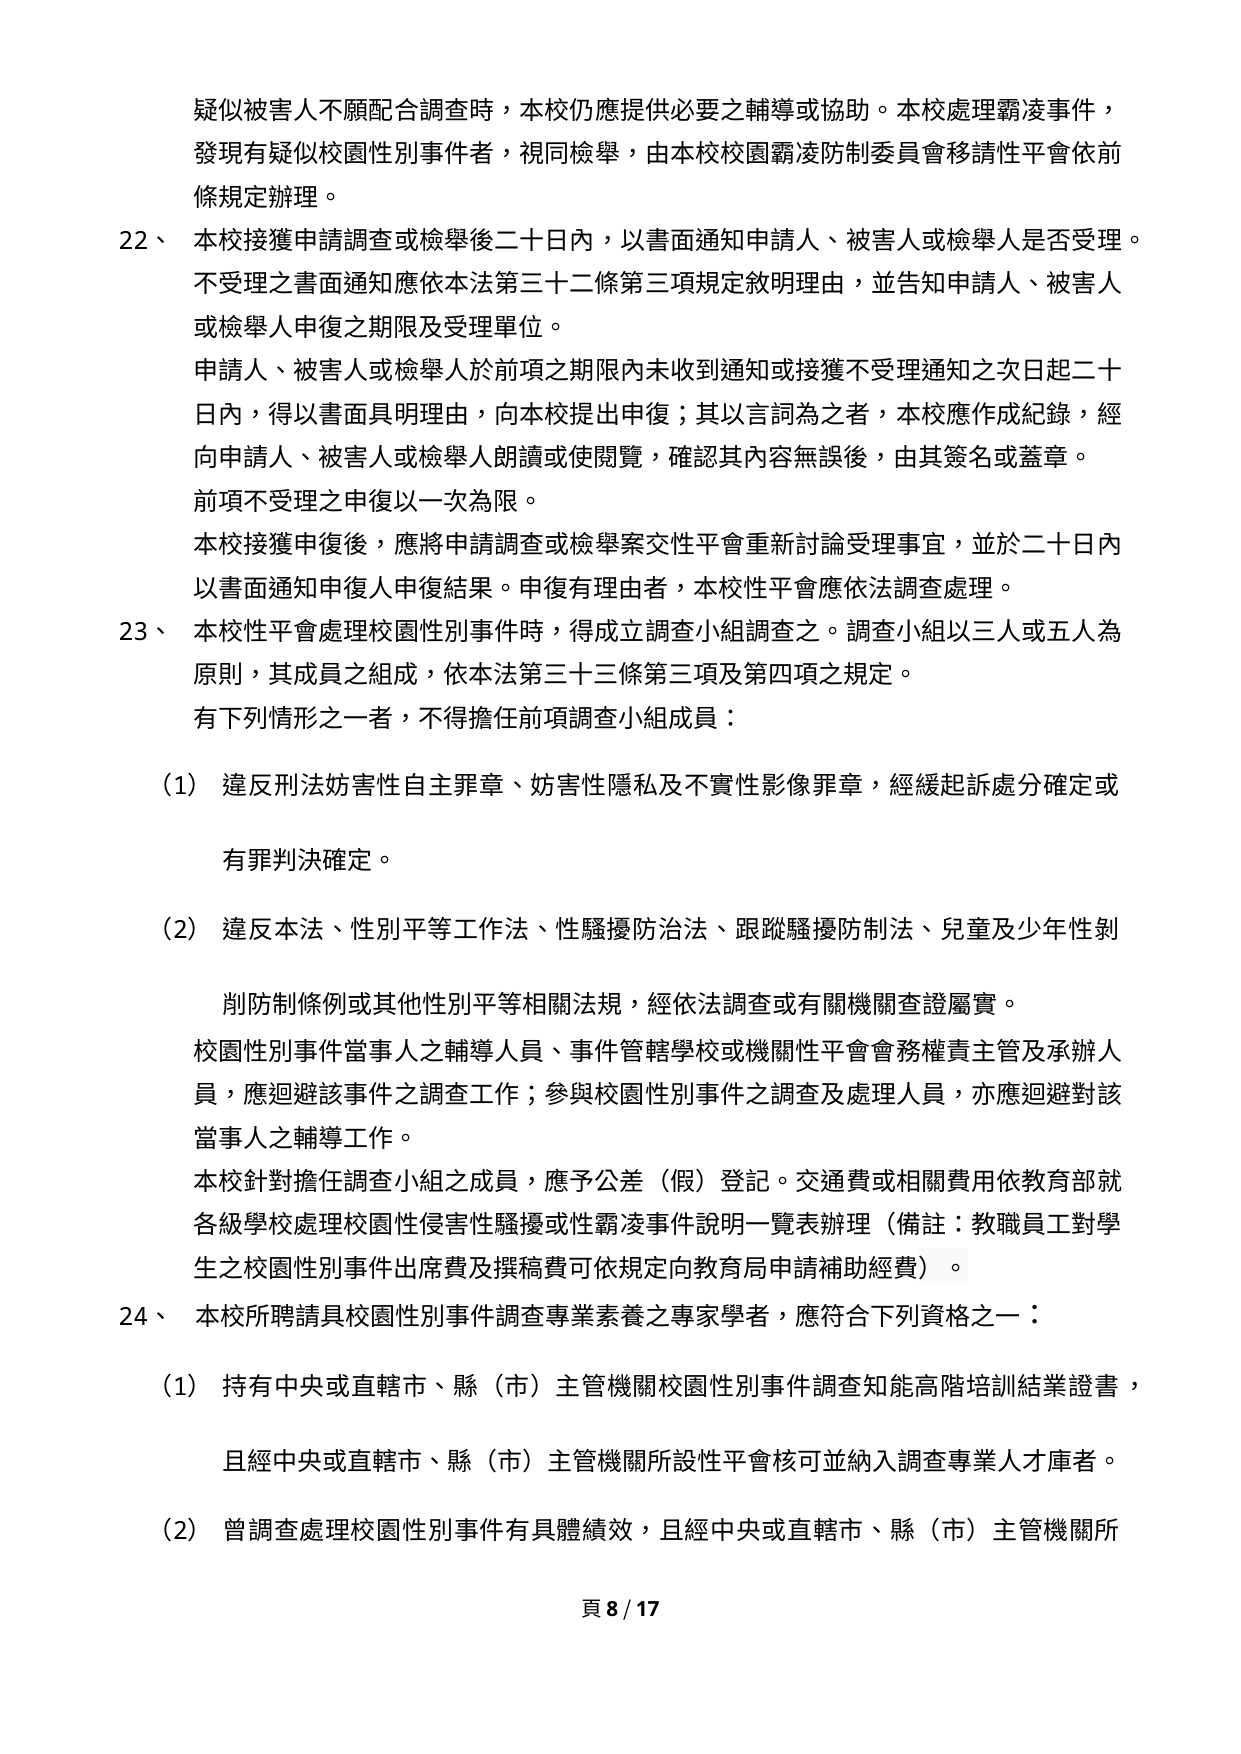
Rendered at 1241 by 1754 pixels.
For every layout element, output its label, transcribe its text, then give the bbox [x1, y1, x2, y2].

text 本校針對擔任調查小組之成員，應予公差（假）登記。交通費或相關費用依教育部就各級學校處理校園性侵害性騷擾或性霸凌事件說明一覽表辦理（備註：教職員工對學生之校園性別事件出席費及撰稿費可依規定向教育局申請補助經費）。 [193, 1161, 1122, 1284]
list 本校性平會處理校園性別事件時，得成立調查小組調查之。調查小組以三人或五人為原則，其成員之組成，依本法第三十三條第三項及第四項之規定。 [118, 611, 1122, 691]
list 疑似被害人不願配合調查時，本校仍應提供必要之輔導或協助。本校處理霸凌事件，發現有疑似校園性別事件者，視同檢舉，由本校校園霸凌防制委員會移請性平會依前條規定辦理。 [118, 90, 1122, 213]
text 校園性別事件當事人之輔導人員、事件管轄學校或機關性平會會務權責主管及承辦人員，應迴避該事件之調查工作；參與校園性別事件之調查及處理人員，亦應迴避對該當事人之輔導工作。 [193, 1031, 1122, 1154]
text 有下列情形之一者，不得擔任前項調查小組成員： [193, 698, 1122, 734]
list 曾調查處理校園性別事件有具體績效，且經中央或直轄市、縣（市）主管機關所 [148, 1487, 1122, 1550]
text 申請人、被害人或檢舉人於前項之期限內未收到通知或接獲不受理通知之次日起二十日內，得以書面具明理由，向本校提出申復；其以言詞為之者，本校應作成紀錄，經向申請人、被害人或檢舉人朗讀或使閱覽，確認其內容無誤後，由其簽名或蓋章。 [193, 351, 1122, 474]
list 違反刑法妨害性自主罪章、妨害性隱私及不實性影像罪章，經緩起訴處分確定或有罪判決確定。 [148, 742, 1122, 879]
list 本校接獲申請調查或檢舉後二十日內，以書面通知申請人、被害人或檢舉人是否受理。不受理之書面通知應依本法第三十二條第三項規定敘明理由，並告知申請人、被害人或檢舉人申復之期限及受理單位。 [118, 221, 1122, 344]
text 本校接獲申復後，應將申請調查或檢舉案交性平會重新討論受理事宜，並於二十日內以書面通知申復人申復結果。申復有理由者，本校性平會應依法調查處理。 [193, 524, 1122, 604]
list 持有中央或直轄市、縣（市）主管機關校園性別事件調查知能高階培訓結業證書，且經中央或直轄市、縣（市）主管機關所設性平會核可並納入調查專業人才庫者。 [148, 1342, 1122, 1480]
list 違反本法、性別平等工作法、性騷擾防治法、跟蹤騷擾防制法、兒童及少年性剝削防制條例或其他性別平等相關法規，經依法調查或有關機關查證屬實。 [148, 886, 1122, 1024]
list 本校所聘請具校園性別事件調查專業素養之專家學者，應符合下列資格之一： [118, 1292, 1122, 1334]
text 前項不受理之申復以一次為限。 [193, 481, 1122, 517]
